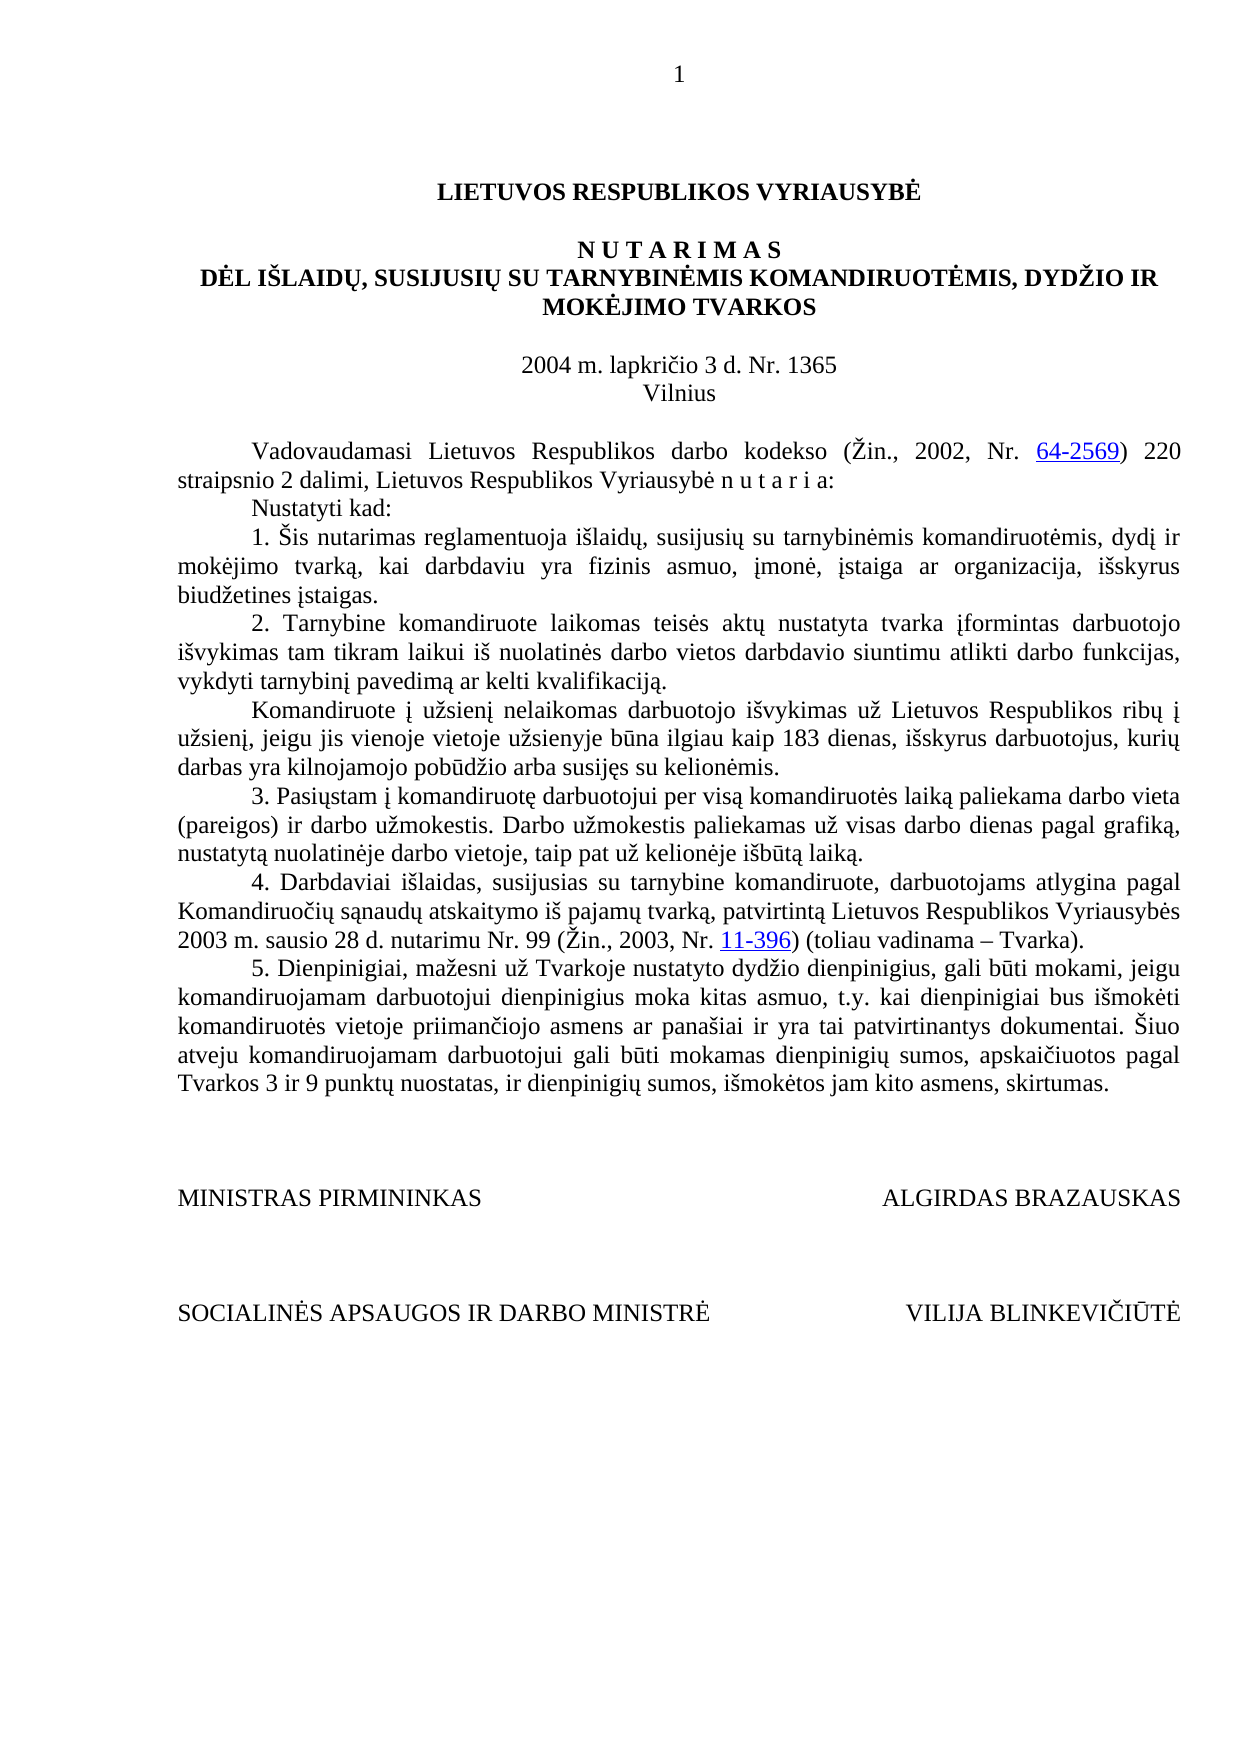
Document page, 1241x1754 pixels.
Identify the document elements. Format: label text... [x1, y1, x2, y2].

text 4. Darbdaviai išlaidas, susijusias su tarnybine komandiruote, darbuotojams atlygina pagal Komandiruočių sąnaudų atskaitymo iš pajamų tvarką, patvirtintą Lietuvos Respublikos Vyriausybės 2003 m. sausio 28 d. nutarimu Nr. 99 (Žin., 2003, Nr. 11-396) (toliau vadinama – Tvarka). [177, 867, 1181, 953]
text 2004 m. lapkričio 3 d. Nr. 1365 [177, 350, 1181, 378]
text 5. Dienpinigiai, mažesni už Tvarkoje nustatyto dydžio dienpinigius, gali būti mokami, jeigu komandiruojamam darbuotojui dienpinigius moka kitas asmuo, t.y. kai dienpinigiai bus išmokėti komandiruotės vietoje priimančiojo asmens ar panašiai ir yra tai patvirtinantys dokumentai. Šiuo atveju komandiruojamam darbuotojui gali būti mokamas dienpinigių sumos, apskaičiuotos pagal Tvarkos 3 ir 9 punktų nuostatas, ir dienpinigių sumos, išmokėtos jam kito asmens, skirtumas. [177, 953, 1181, 1097]
text 1. Šis nutarimas reglamentuoja išlaidų, susijusių su tarnybinėmis komandiruotėmis, dydį ir mokėjimo tvarką, kai darbdaviu yra fizinis asmuo, įmonė, įstaiga ar organizacija, išskyrus biudžetines įstaigas. [177, 522, 1181, 608]
text 2. Tarnybine komandiruote laikomas teisės aktų nustatyta tvarka įformintas darbuotojo išvykimas tam tikram laikui iš nuolatinės darbo vietos darbdavio siuntimu atlikti darbo funkcijas, vykdyti tarnybinį pavedimą ar kelti kvalifikaciją. [177, 608, 1181, 695]
text Vilnius [177, 378, 1181, 407]
text MINISTRAS PIRMININKAS ALGIRDAS BRAZAUSKAS [177, 1183, 1181, 1212]
text N U T A R I M A S [177, 235, 1181, 263]
text LIETUVOS RESPUBLIKOS VYRIAUSYBĖ [177, 177, 1181, 206]
text Vadovaudamasi Lietuvos Respublikos darbo kodekso (Žin., 2002, Nr. 64-2569) 220 straipsnio 2 dalimi, Lietuvos Respublikos Vyriausybė nutaria: [177, 436, 1181, 493]
text SOCIALINĖS APSAUGOS IR DARBO MINISTRĖ VILIJA BLINKEVIČIŪTĖ [177, 1298, 1181, 1327]
text Nustatyti kad: [177, 493, 1181, 522]
text 3. Pasiųstam į komandiruotę darbuotojui per visą komandiruotės laiką paliekama darbo vieta (pareigos) ir darbo užmokestis. Darbo užmokestis paliekamas už visas darbo dienas pagal grafiką, nustatytą nuolatinėje darbo vietoje, taip pat už kelionėje išbūtą laiką. [177, 781, 1181, 867]
text Komandiruote į užsienį nelaikomas darbuotojo išvykimas už Lietuvos Respublikos ribų į užsienį, jeigu jis vienoje vietoje užsienyje būna ilgiau kaip 183 dienas, išskyrus darbuotojus, kurių darbas yra kilnojamojo pobūdžio arba susijęs su kelionėmis. [177, 695, 1181, 781]
text DĖL IŠLAIDŲ, SUSIJUSIŲ SU TARNYBINĖMIS KOMANDIRUOTĖMIS, DYDŽIO IR MOKĖJIMO TVARKOS [177, 263, 1181, 321]
